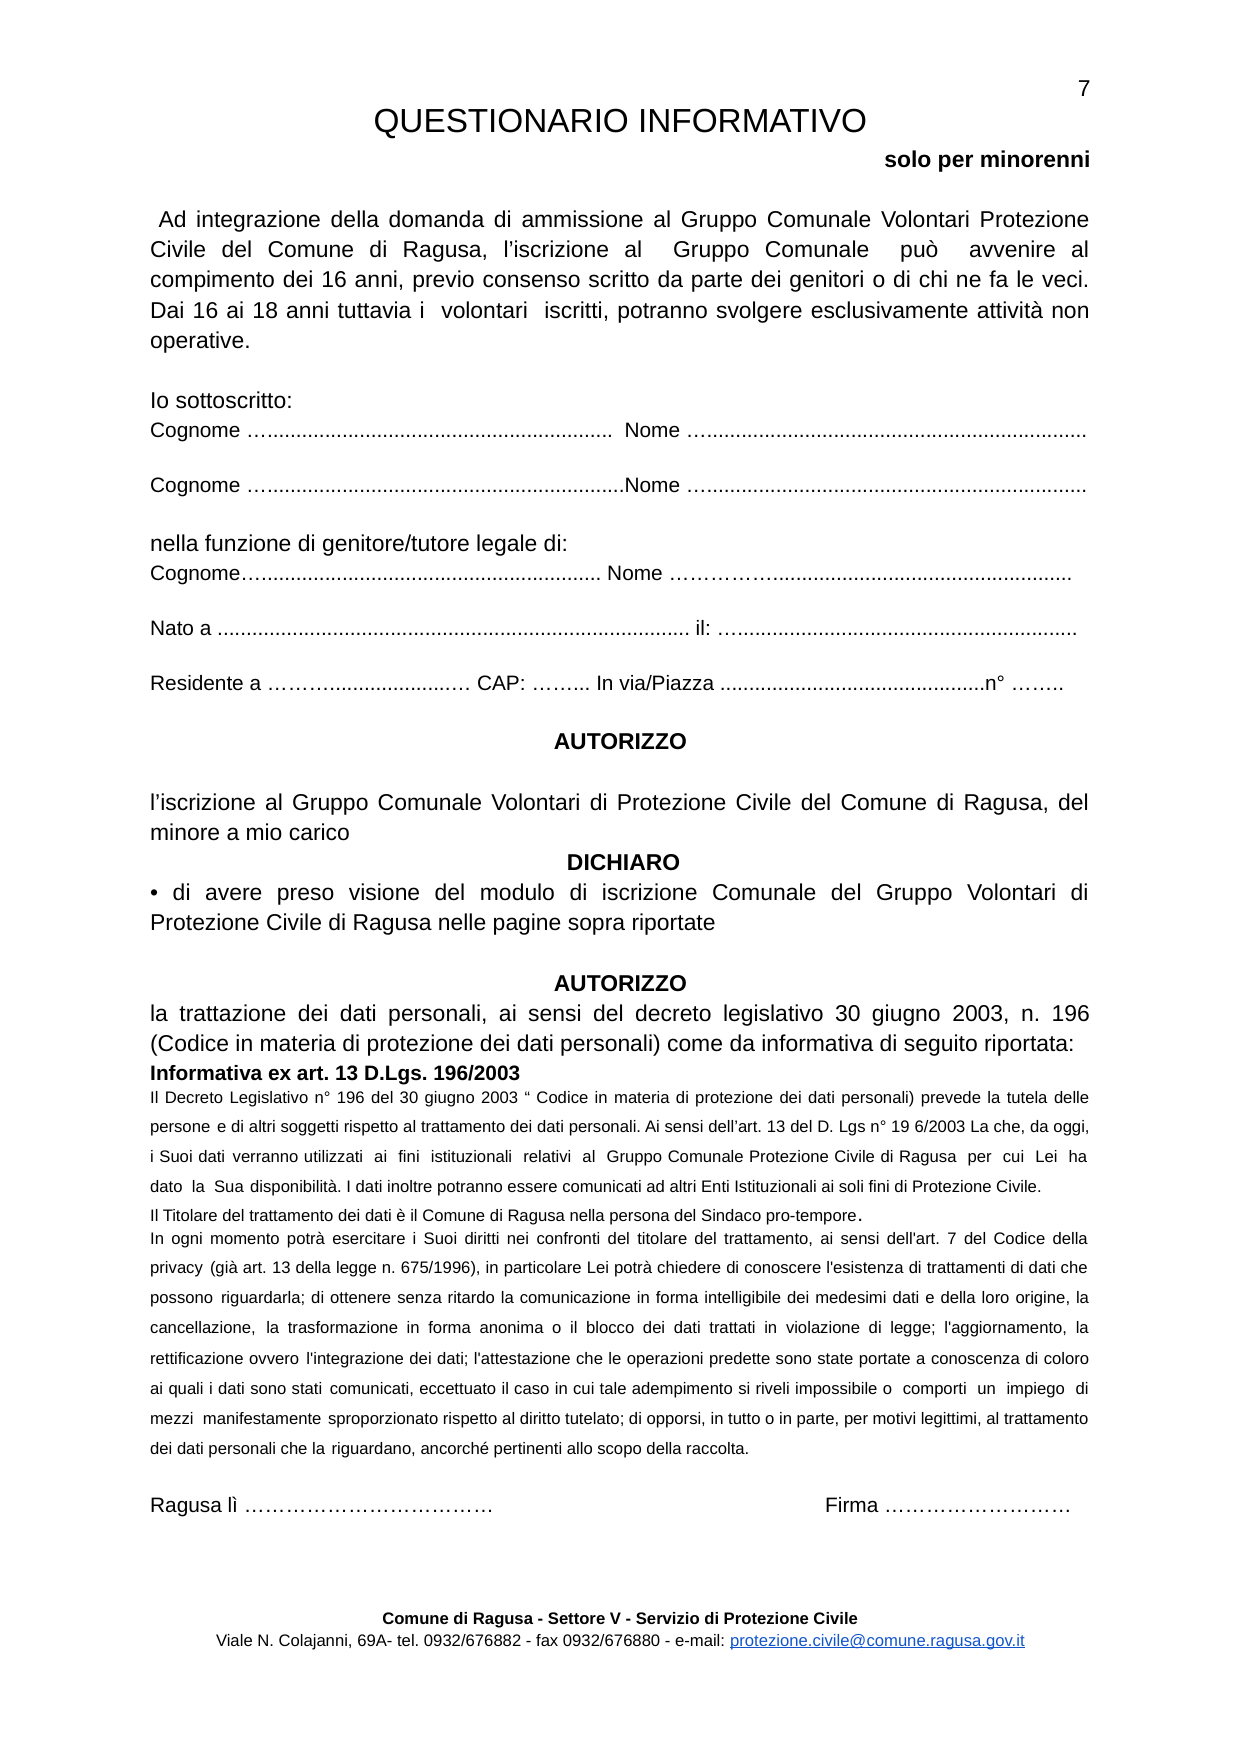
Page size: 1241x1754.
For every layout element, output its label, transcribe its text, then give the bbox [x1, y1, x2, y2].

text Ad integrazione della domanda di ammissione al Gruppo Comunale Volontari Protezione Civile del Comune di Ragusa, l’iscrizione al Gruppo Comunale può avvenire al compimento dei 16 anni, previo consenso scritto da parte dei genitori o di chi ne fa le veci. Dai 16 ai 18 anni tuttavia i volontari iscritti, potranno svolgere esclusivamente attività non operative. [150, 206, 1090, 353]
text solo per minorenni [150, 146, 1090, 172]
text Cognome…........................................................... Nome …………….................................................... [150, 560, 1090, 584]
text la trattazione dei dati personali, ai sensi del decreto legislativo 30 giugno 2003, n. 196 (Codice in materia di protezione dei dati personali) come da informativa di seguito riportata: [150, 1000, 1090, 1056]
text • di avere preso visione del modulo di iscrizione Comunale del Gruppo Volontari di Protezione Civile di Ragusa nelle pagine sopra riportate [150, 879, 1090, 936]
text Il Decreto Legislativo n° 196 del 30 giugno 2003 “ Codice in materia di protezione dei dati personali) prevede la tutela delle persone e di altri soggetti rispetto al trattamento dei dati personali. Ai sensi dell’art. 13 del D. Lgs n° 19 6/2003 La che, da oggi, i Suoi dati verranno utilizzati ai fini istituzionali relativi al Gruppo Comunale Protezione Civile di Ragusa per cui Lei ha dato la Sua disponibilità. I dati inoltre potranno essere comunicati ad altri Enti Istituzionali ai soli fini di Protezione Civile. [150, 1088, 1090, 1198]
text Ragusa lì ……………………………… Firma ……………………… [150, 1491, 1090, 1517]
text In ogni momento potrà esercitare i Suoi diritti nei confronti del titolare del trattamento, ai sensi dell'art. 7 del Codice della privacy (già art. 13 della legge n. 675/1996), in particolare Lei potrà chiedere di conoscere l'esistenza di trattamenti di dati che possono riguardarla; di ottenere senza ritardo la comunicazione in forma intelligibile dei medesimi dati e della loro origine, la cancellazione, la trasformazione in forma anonima o il blocco dei dati trattati in violazione di legge; l'aggiornamento, la rettificazione ovvero l'integrazione dei dati; l'attestazione che le operazioni predette sono state portate a conoscenza di coloro ai quali i dati sono stati comunicati, eccettuato il caso in cui tale adempimento si riveli impossibile o comporti un impiego di mezzi manifestamente sproporzionato rispetto al diritto tutelato; di opporsi, in tutto o in parte, per motivi legittimi, al trattamento dei dati personali che la riguardano, ancorché pertinenti allo scopo della raccolta. [150, 1229, 1090, 1459]
text QUESTIONARIO INFORMATIVO [150, 101, 1090, 140]
text AUTORIZZO [150, 728, 1090, 754]
text Cognome …..............................................................Nome ….................................................................. [150, 472, 1090, 496]
text Cognome …............................................................ Nome ….................................................................. [150, 417, 1090, 441]
text Io sottoscritto: [150, 387, 1090, 413]
text Residente a ……….....................… CAP: ……... In via/Piazza ..............................................n° …….. [150, 670, 1090, 694]
text Il Titolare del trattamento dei dati è il Comune di Ragusa nella persona del Sindaco pro-tempore. [150, 1201, 1090, 1225]
text Informativa ex art. 13 D.Lgs. 196/2003 [150, 1060, 1090, 1084]
text DICHIARO [150, 849, 1090, 875]
text nella funzione di genitore/tutore legale di: [150, 530, 1090, 556]
text AUTORIZZO [150, 970, 1090, 996]
text l’iscrizione al Gruppo Comunale Volontari di Protezione Civile del Comune di Ragusa, del minore a mio carico [150, 788, 1090, 845]
text Nato a .................................................................................. il: …........................................................... [150, 615, 1090, 639]
